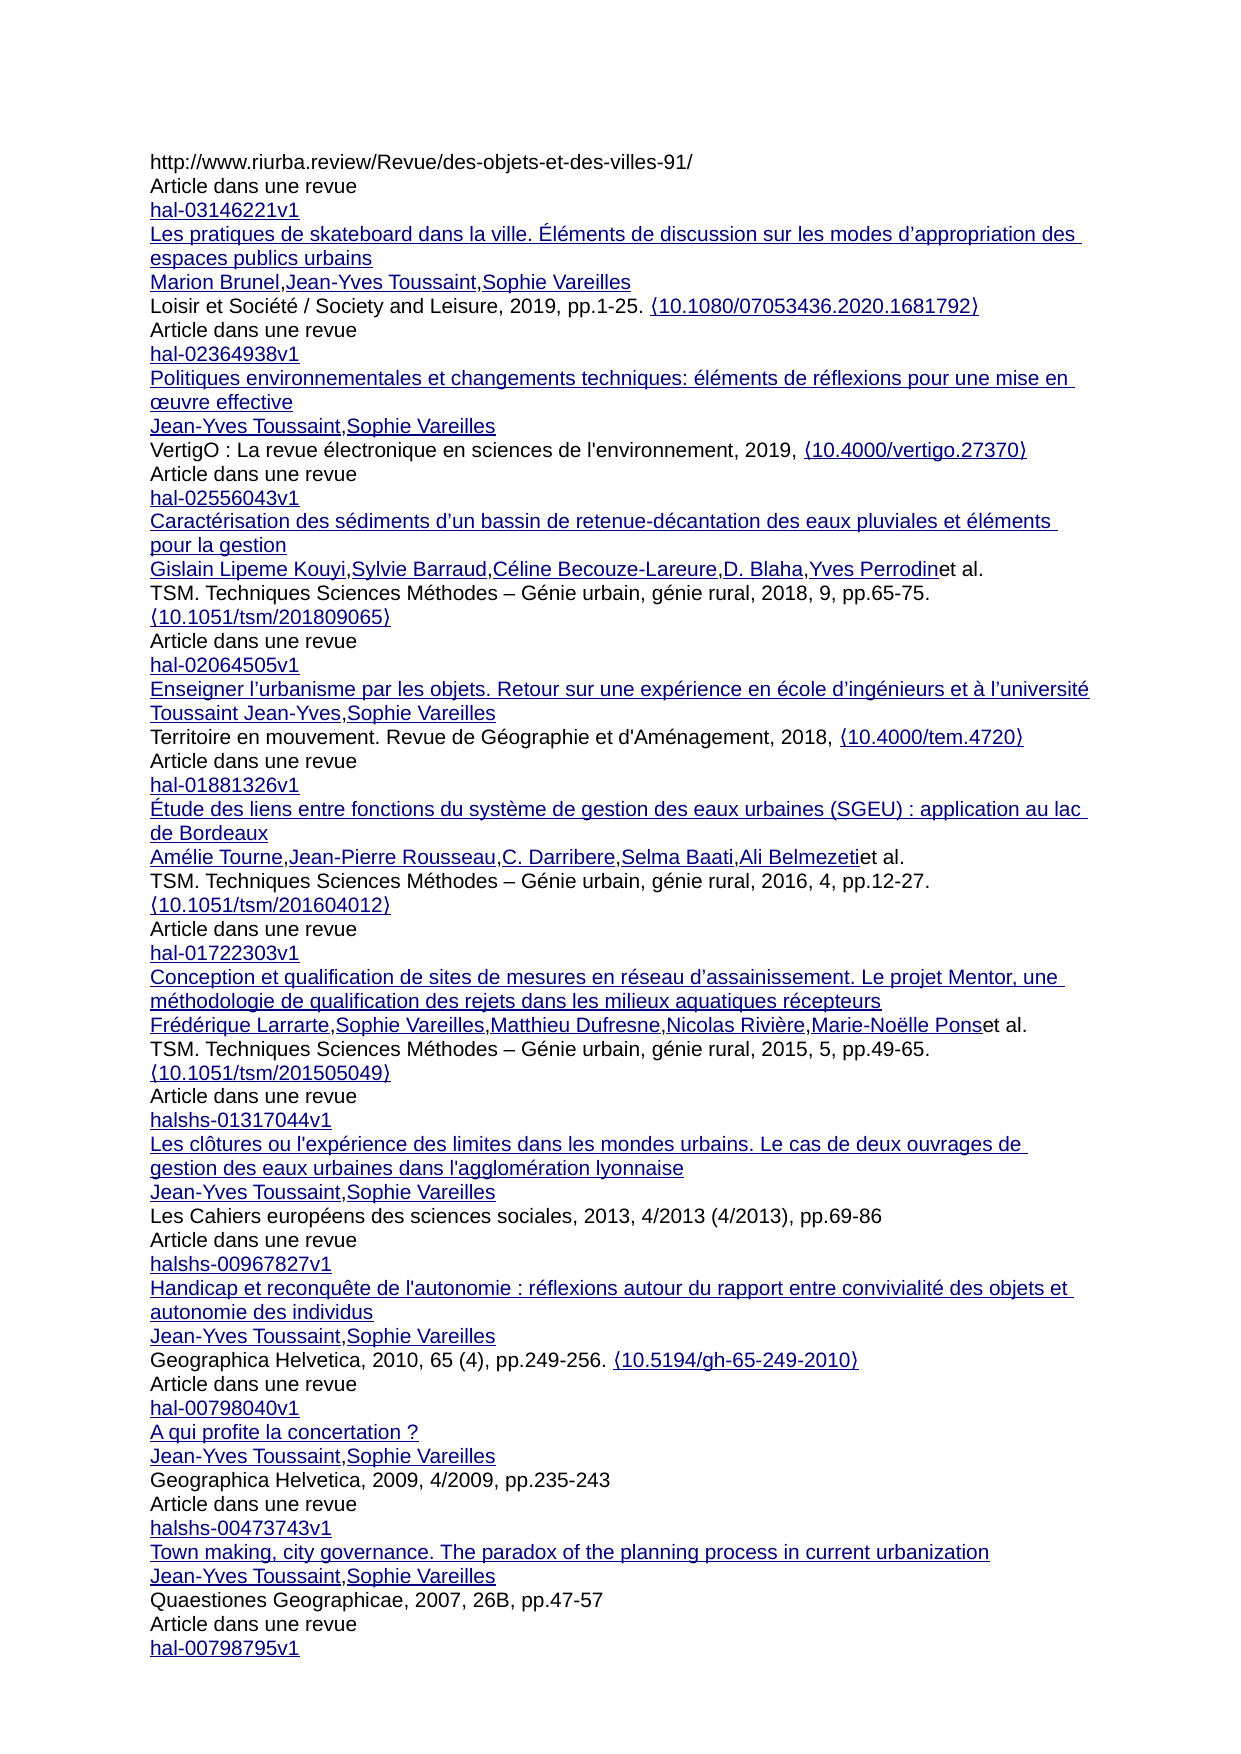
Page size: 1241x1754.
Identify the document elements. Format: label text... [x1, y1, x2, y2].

table_cell http://www.riurba.review/Revue/des-objets-et-des-villes-91/ Article dans une revue hal-03146221v1 [150, 150, 1090, 222]
table_cell Handicap et reconquête de l'autonomie : réflexions autour du rapport entre convivialité des objets et autonomie des individus Jean-Yves Toussaint,Sophie Vareilles Geographica Helvetica, 2010, 65 (4), pp.249-256. ⟨10.5194/gh-65-249-2010⟩ Article dans une revue hal-00798040v1 [150, 1276, 1090, 1420]
table_cell Les pratiques de skateboard dans la ville. Éléments de discussion sur les modes d’appropriation des espaces publics urbains Marion Brunel,Jean-Yves Toussaint,Sophie Vareilles Loisir et Société / Society and Leisure, 2019, pp.1-25. ⟨10.1080/07053436.2020.1681792⟩ Article dans une revue hal-02364938v1 [150, 222, 1090, 366]
table_cell Étude des liens entre fonctions du système de gestion des eaux urbaines (SGEU) : application au lac de Bordeaux Amélie Tourne,Jean-Pierre Rousseau,C. Darribere,Selma Baati,Ali Belmezetiet al. TSM. Techniques Sciences Méthodes – Génie urbain, génie rural, 2016, 4, pp.12-27. ⟨10.1051/tsm/201604012⟩ Article dans une revue hal-01722303v1 [150, 797, 1090, 964]
table_cell Politiques environnementales et changements techniques: éléments de réflexions pour une mise en œuvre effective Jean-Yves Toussaint,Sophie Vareilles VertigO : La revue électronique en sciences de l'environnement, 2019, ⟨10.4000/vertigo.27370⟩ Article dans une revue hal-02556043v1 [150, 366, 1090, 509]
table_cell Enseigner l’urbanisme par les objets. Retour sur une expérience en école d’ingénieurs et à l’université [150, 677, 1090, 698]
table_cell Conception et qualification de sites de mesures en réseau d’assainissement. Le projet Mentor, une méthodologie de qualification des rejets dans les milieux aquatiques récepteurs Frédérique Larrarte,Sophie Vareilles,Matthieu Dufresne,Nicolas Rivière,Marie-Noëlle Ponset al. TSM. Techniques Sciences Méthodes – Génie urbain, génie rural, 2015, 5, pp.49-65. ⟨10.1051/tsm/201505049⟩ Article dans une revue halshs-01317044v1 [150, 965, 1090, 1132]
table_cell Les clôtures ou l'expérience des limites dans les mondes urbains. Le cas de deux ouvrages de gestion des eaux urbaines dans l'agglomération lyonnaise Jean-Yves Toussaint,Sophie Vareilles Les Cahiers européens des sciences sociales, 2013, 4/2013 (4/2013), pp.69-86 Article dans une revue halshs-00967827v1 [150, 1132, 1090, 1276]
table_cell Toussaint Jean-Yves,Sophie Vareilles Territoire en mouvement. Revue de Géographie et d'Aménagement, 2018, ⟨10.4000/tem.4720⟩ Article dans une revue hal-01881326v1 [150, 699, 1090, 797]
table_cell A qui profite la concertation ? Jean-Yves Toussaint,Sophie Vareilles Geographica Helvetica, 2009, 4/2009, pp.235-243 Article dans une revue halshs-00473743v1 [150, 1420, 1090, 1539]
table_cell Caractérisation des sédiments d’un bassin de retenue-décantation des eaux pluviales et éléments pour la gestion Gislain Lipeme Kouyi,Sylvie Barraud,Céline Becouze-Lareure,D. Blaha,Yves Perrodinet al. TSM. Techniques Sciences Méthodes – Génie urbain, génie rural, 2018, 9, pp.65-75. ⟨10.1051/tsm/201809065⟩ Article dans une revue hal-02064505v1 [150, 509, 1090, 677]
table_cell Town making, city governance. The paradox of the planning process in current urbanization Jean-Yves Toussaint,Sophie Vareilles Quaestiones Geographicae, 2007, 26B, pp.47-57 Article dans une revue hal-00798795v1 [150, 1540, 1090, 1659]
